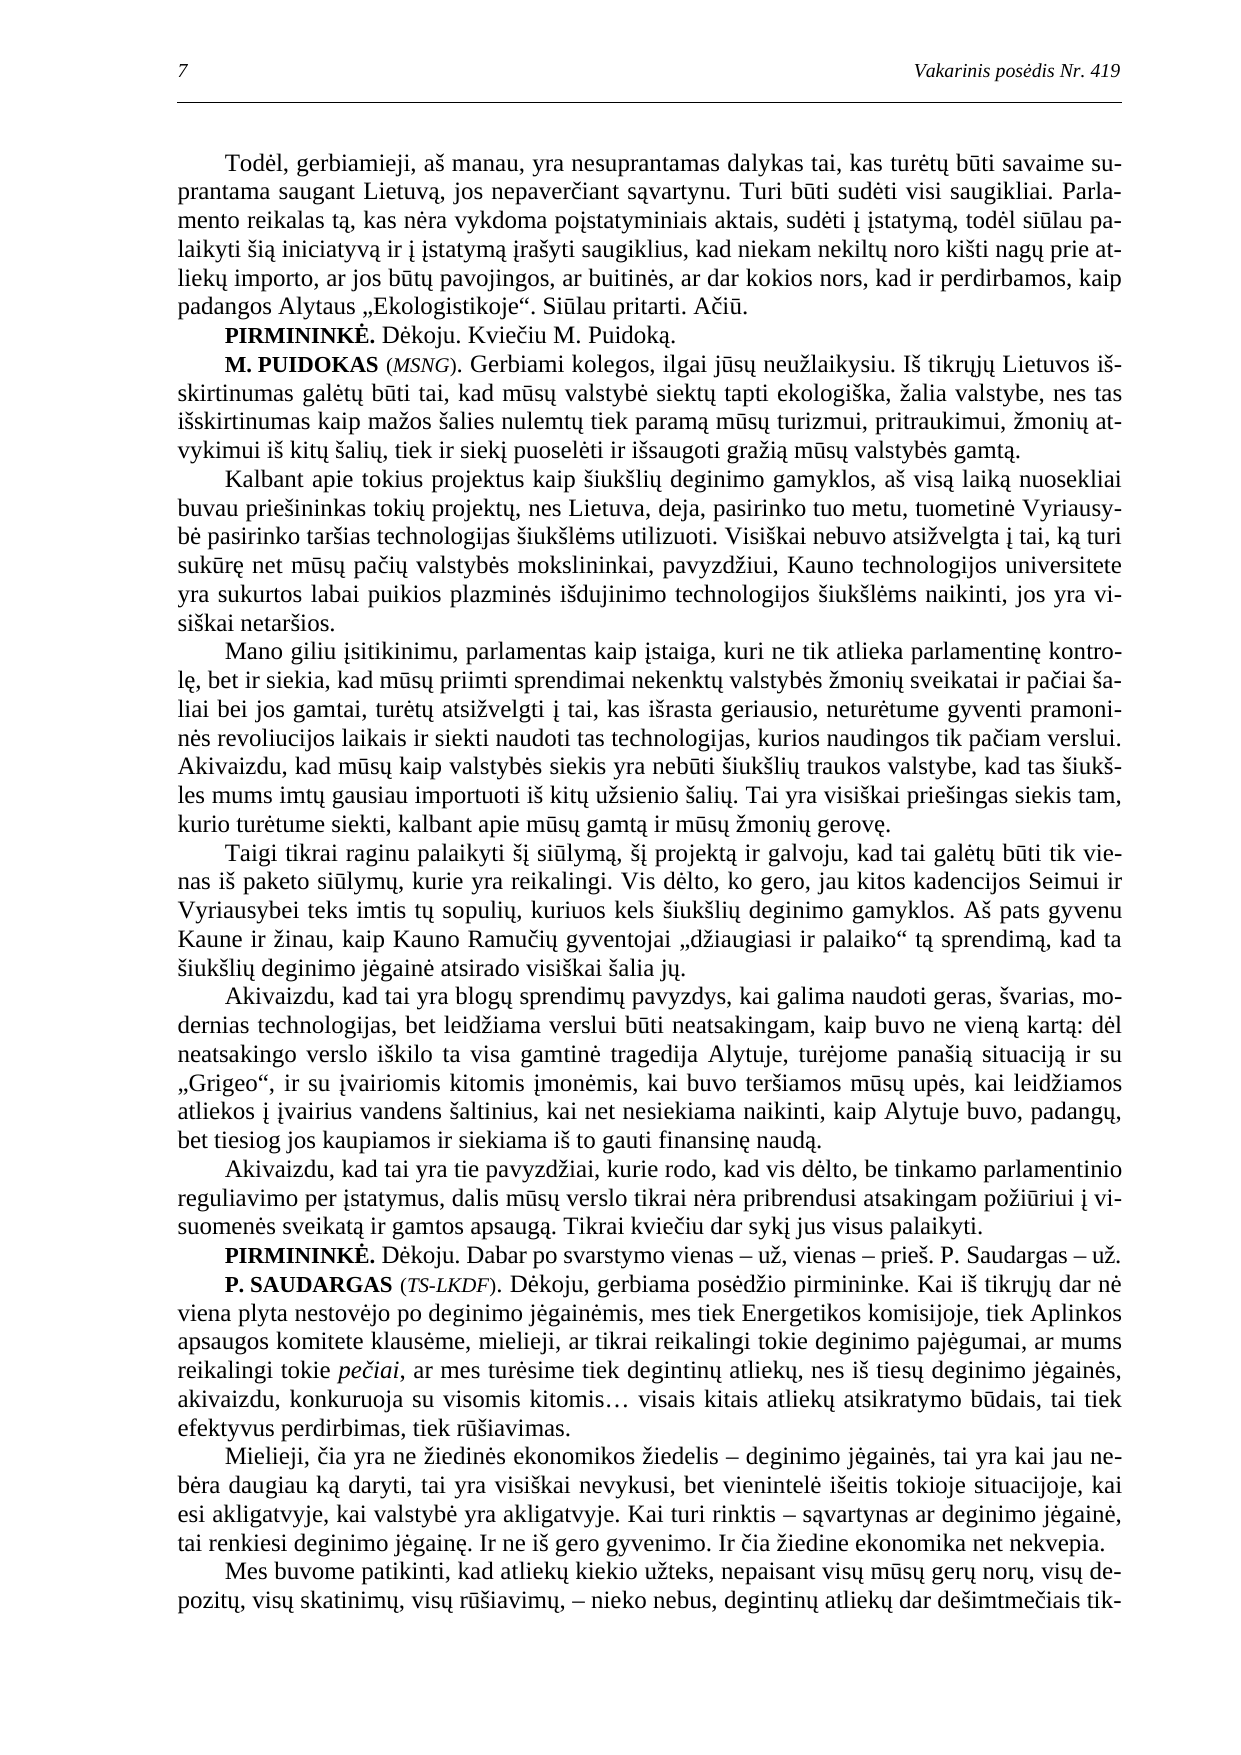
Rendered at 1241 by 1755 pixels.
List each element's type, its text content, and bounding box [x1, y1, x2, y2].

text PIRMININKĖ. Dė­ko­ju. Kvie­čiu M. Pui­do­ką. [177, 320, 1122, 349]
text Tai­gi tik­rai ra­gi­nu pa­lai­ky­ti šį siū­ly­mą, šį pro­jek­tą ir gal­vo­ju, kad tai ga­lė­tų bū­ti tik vie­nas iš pa­ke­to siū­ly­mų, ku­rie yra rei­ka­lin­gi. Vis dėl­to, ko ge­ro, jau ki­tos ka­den­ci­jos Sei­mui ir Vy­riau­sy­bei teks im­tis tų so­pu­lių, ku­riuos kels šiukš­lių de­gi­ni­mo ga­myk­los. Aš pats gy­ve­nu Kau­ne ir ži­nau, kaip Kau­no Ra­mu­čių gy­ven­to­jai „džiau­gia­si ir pa­lai­ko“ tą spren­di­mą, kad ta šiukš­lių de­gi­ni­mo jė­gai­nė at­si­ra­do vi­siš­kai ša­lia jų. [177, 838, 1122, 981]
text Aki­vaiz­du, kad tai yra blo­gų spren­di­mų pa­vyz­dys, kai ga­li­ma nau­do­ti ge­ras, šva­rias, mo­der­nias tech­no­lo­gi­jas, bet lei­džia­ma ver­slui bū­ti ne­at­sa­kin­gam, kaip bu­vo ne vie­ną kar­tą: dėl ne­at­sa­kin­go ver­slo iš­ki­lo ta vi­sa gam­ti­nė tra­ge­di­ja Aly­tu­je, tu­rė­jo­me pa­na­šią si­tu­a­ci­ją ir su „Gri­geo“, ir su įvai­rio­mis ki­to­mis įmo­nė­mis, kai bu­vo ter­šia­mos mū­sų upės, kai lei­džia­mos at­lie­kos į įvai­rius van­dens šal­ti­nius, kai net ne­sie­kia­ma nai­kin­ti, kaip Aly­tu­je bu­vo, pa­dan­gų, bet tie­siog jos kau­pia­mos ir sie­kia­ma iš to gau­ti fi­nan­si­nę nau­dą. [177, 981, 1122, 1154]
text Kal­bant apie to­kius pro­jek­tus kaip šiukš­lių de­gi­ni­mo ga­myk­los, aš vi­są lai­ką nuo­sek­liai bu­vau prie­ši­nin­kas to­kių pro­jek­tų, nes Lie­tu­va, de­ja, pa­si­rin­ko tuo me­tu, tuo­me­ti­nė Vy­riau­sy­bė pa­si­rin­ko tar­šias tech­no­lo­gi­jas šiukš­lėms uti­li­zuo­ti. Vi­siš­kai ne­bu­vo at­si­žvelg­ta į tai, ką tu­ri su­kū­rę net mū­sų pa­čių vals­ty­bės moks­li­nin­kai, pa­vyz­džiui, Kau­no tech­no­lo­gi­jos uni­ver­si­te­te yra su­kur­tos la­bai pui­kios plaz­mi­nės iš­du­ji­ni­mo tech­no­lo­gi­jos šiukš­lėms nai­kin­ti, jos yra vi­siš­kai ne­tar­šios. [177, 464, 1122, 636]
text Aki­vaiz­du, kad tai yra tie pa­vyz­džiai, ku­rie ro­do, kad vis dėl­to, be tin­ka­mo par­la­men­ti­nio re­gu­lia­vi­mo per įsta­ty­mus, da­lis mū­sų ver­slo tik­rai nė­ra pri­bren­du­si at­sa­kin­gam po­žiū­riui į vi­suo­me­nės svei­ka­tą ir gam­tos ap­sau­gą. Tik­rai kvie­čiu dar sy­kį jus vi­sus pa­lai­ky­ti. [177, 1154, 1122, 1240]
text To­dėl, ger­bia­mie­ji, aš ma­nau, yra ne­su­pran­ta­mas da­ly­kas tai, kas tu­rė­tų bū­ti sa­vai­me su­pran­ta­ma sau­gant Lie­tu­vą, jos ne­pa­ver­čiant są­var­ty­nu. Tu­ri bū­ti su­dė­ti vi­si sau­gik­liai. Par­la­men­to rei­ka­las tą, kas nė­ra vyk­do­ma po­įsta­ty­mi­niais ak­tais, su­dė­ti į įsta­ty­mą, to­dėl siū­lau pa­lai­ky­ti šią ini­cia­ty­vą ir į įsta­ty­mą įra­šy­ti sau­gik­lius, kad nie­kam ne­kil­tų no­ro kiš­ti na­gų prie at­lie­kų im­por­to, ar jos bū­tų pa­vo­jin­gos, ar bui­ti­nės, ar dar ko­kios nors, kad ir per­dir­ba­mos, kaip pa­dan­gos Aly­taus „Eko­lo­gis­ti­ko­je“. Siū­lau pri­tar­ti. Ačiū. [177, 148, 1122, 320]
text M. PUIDOKAS (MSNG). Ger­bia­mi ko­le­gos, il­gai jū­sų ne­už­lai­ky­siu. Iš tik­rų­jų Lie­tu­vos iš­skir­ti­nu­mas ga­lė­tų bū­ti tai, kad mū­sų vals­ty­bė siek­tų tap­ti eko­lo­giš­ka, ža­lia vals­ty­be, nes tas iš­skir­ti­nu­mas kaip ma­žos ša­lies nu­lem­tų tiek pa­ra­mą mū­sų tu­riz­mui, pri­trau­ki­mui, žmo­nių at­vy­ki­mui iš ki­tų ša­lių, tiek ir sie­kį puo­se­lė­ti ir iš­sau­go­ti gra­žią mū­sų vals­ty­bės gam­tą. [177, 349, 1122, 464]
text PIRMININKĖ. Dė­ko­ju. Da­bar po svars­ty­mo vie­nas – už, vie­nas – prieš. P. Sau­dar­gas – už. [177, 1240, 1122, 1269]
text P. SAUDARGAS (TS-LKDF). Dė­ko­ju, ger­bia­ma po­sė­džio pir­mi­nin­ke. Kai iš tik­rų­jų dar nė vie­na ply­ta ne­sto­vė­jo po de­gi­ni­mo jė­gai­nė­mis, mes tiek Ener­ge­ti­kos ko­mi­si­jo­je, tiek Ap­lin­kos ap­sau­gos ko­mi­te­te klau­sė­me, mie­lie­ji, ar tik­rai rei­ka­lin­gi to­kie de­gi­ni­mo pa­jė­gu­mai, ar mums rei­ka­lin­gi to­kie pe­čiai, ar mes tu­rė­si­me tiek de­gin­ti­nų at­lie­kų, nes iš tie­sų de­gi­ni­mo jė­gai­nės, aki­vaiz­du, kon­ku­ruo­ja su vi­so­mis ki­to­mis… vi­sais ki­tais at­lie­kų at­si­kra­ty­mo bū­dais, tai tiek efek­ty­vus per­dir­bi­mas, tiek rū­šia­vi­mas. [177, 1269, 1122, 1441]
text Ma­no gi­liu įsi­ti­ki­ni­mu, par­la­men­tas kaip įstai­ga, ku­ri ne tik at­lie­ka par­la­men­ti­nę kon­tro­lę, bet ir sie­kia, kad mū­sų pri­im­ti spren­di­mai ne­kenk­tų vals­ty­bės žmo­nių svei­ka­tai ir pa­čiai ša­liai bei jos gam­tai, tu­rė­tų at­si­žvelg­ti į tai, kas iš­ras­ta ge­riau­sio, ne­tu­rė­tu­me gy­ven­ti pra­mo­ni­nės re­vo­liu­ci­jos lai­kais ir siek­ti nau­do­ti tas tech­no­lo­gi­jas, ku­rios nau­din­gos tik pa­čiam ver­slui. Aki­vaiz­du, kad mū­sų kaip vals­ty­bės sie­kis yra ne­bū­ti šiukš­lių trau­kos vals­ty­be, kad tas šiukš­les mums im­tų gau­siau im­por­tuo­ti iš ki­tų už­sie­nio ša­lių. Tai yra vi­siš­kai prie­šin­gas sie­kis tam, ku­rio tu­rė­tu­me siek­ti, kal­bant apie mū­sų gam­tą ir mū­sų žmo­nių ge­ro­vę. [177, 636, 1122, 838]
text Mie­lie­ji, čia yra ne žie­di­nės eko­no­mi­kos žie­de­lis – de­gi­ni­mo jė­gai­nės, tai yra kai jau ne­bė­ra dau­giau ką da­ry­ti, tai yra vi­siš­kai ne­vy­ku­si, bet vie­nin­te­lė iš­ei­tis to­kio­je si­tu­a­ci­jo­je, kai esi ak­li­gat­vy­je, kai vals­ty­bė yra ak­li­gat­vy­je. Kai tu­ri rink­tis – są­var­ty­nas ar de­gi­ni­mo jė­gai­nė, tai ren­kie­si de­gi­ni­mo jė­gai­nę. Ir ne iš ge­ro gy­ve­ni­mo. Ir čia žie­di­ne eko­no­mi­ka net ne­kve­pia. [177, 1441, 1122, 1556]
text Mes bu­vo­me pa­ti­kin­ti, kad at­lie­kų kie­kio už­teks, ne­pai­sant vi­sų mū­sų ge­rų no­rų, vi­sų de­po­zi­tų, vi­sų ska­ti­ni­mų, vi­sų rū­šia­vi­mų, – nie­ko ne­bus, de­gin­ti­nų at­lie­kų dar de­šimt­me­čiais tik­ [177, 1556, 1122, 1614]
